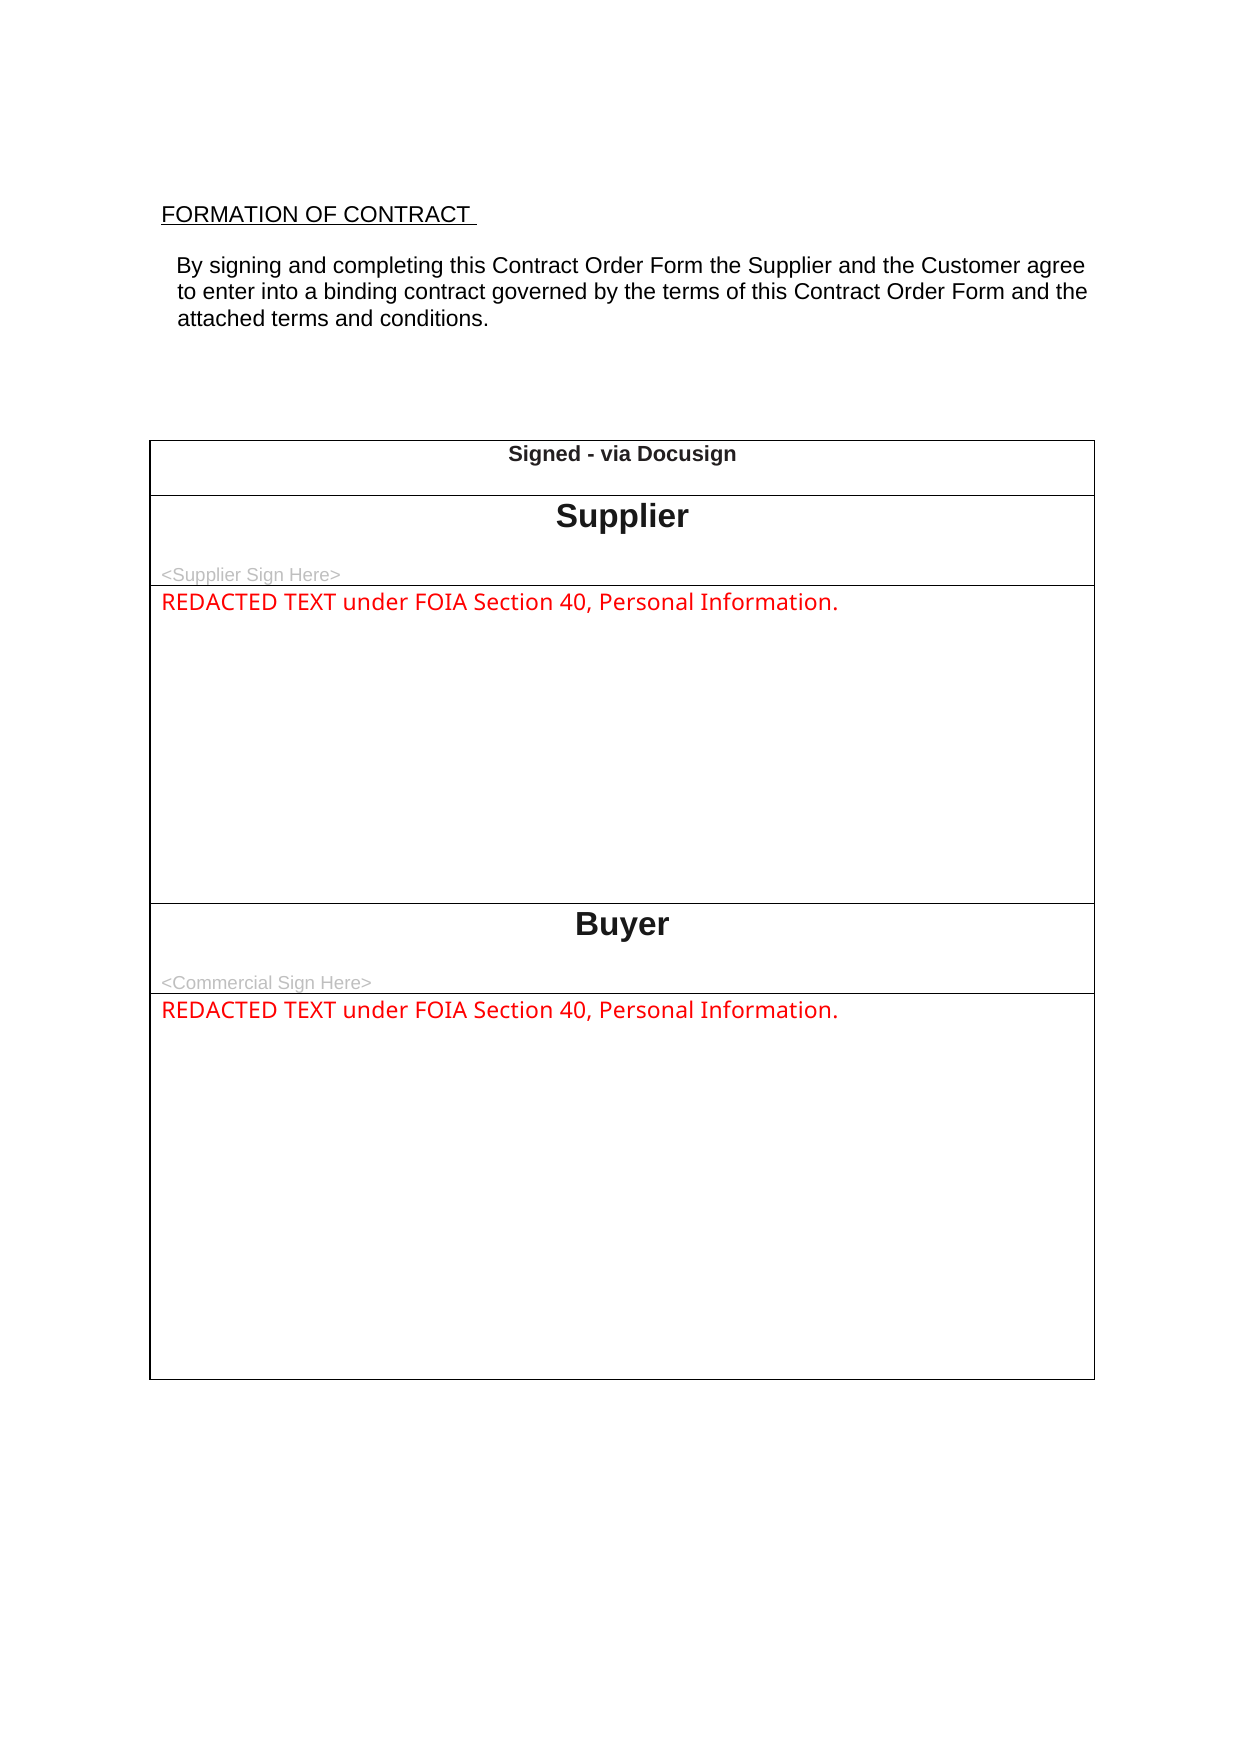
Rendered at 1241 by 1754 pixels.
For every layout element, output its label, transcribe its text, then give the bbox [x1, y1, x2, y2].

text FORMATION OF CONTRACT [161, 201, 1090, 227]
table_cell REDACTED TEXT under FOIA Section 40, Personal Information. [151, 586, 1094, 903]
table_cell Buyer <Commercial Sign Here> [151, 904, 1094, 993]
table_header Signed - via Docusign [151, 441, 1094, 495]
text By signing and completing this Contract Order Form the Supplier and the Customer agree to enter into a binding contract governed by the terms of this Contract Order Form and the attached terms and conditions. [176, 252, 1090, 331]
table_cell REDACTED TEXT under FOIA Section 40, Personal Information. [151, 994, 1094, 1379]
table_cell Supplier <Supplier Sign Here> [151, 496, 1094, 585]
